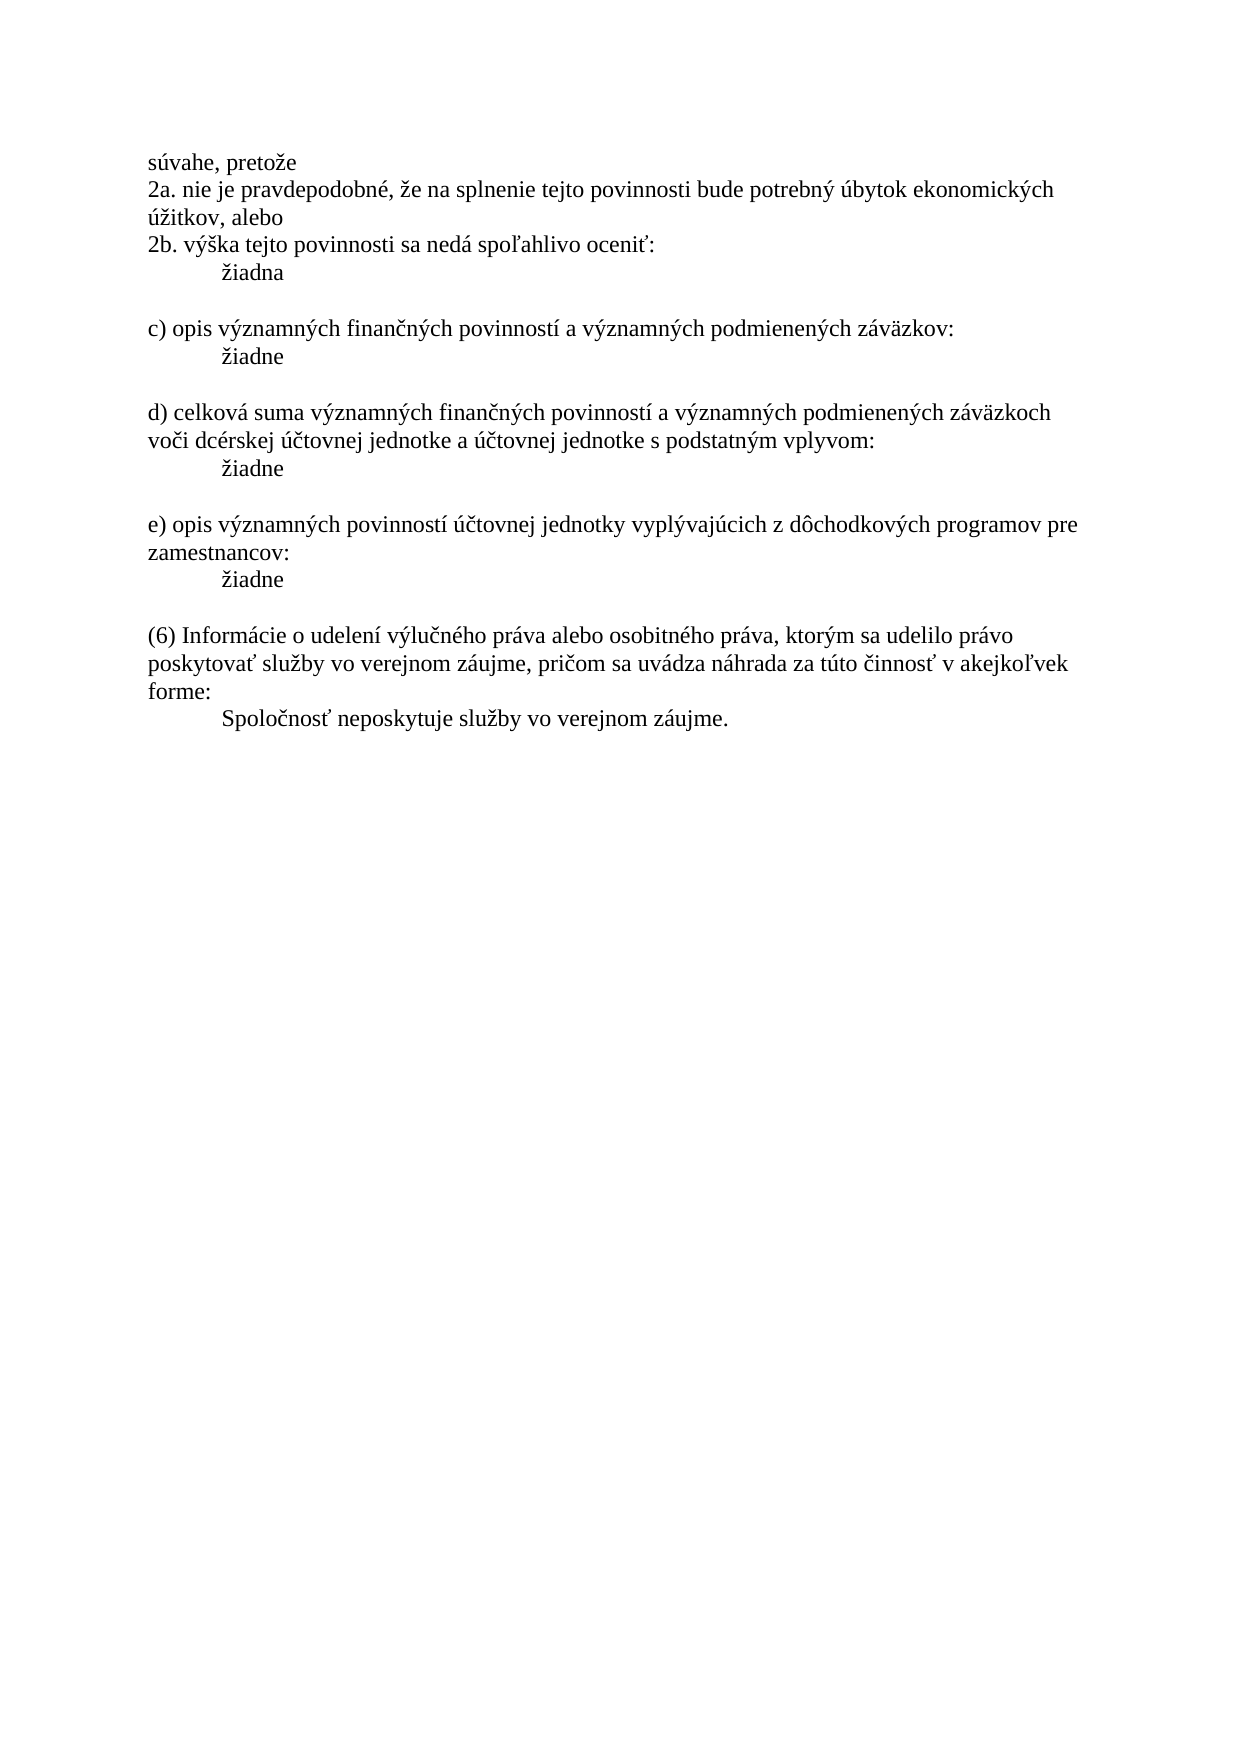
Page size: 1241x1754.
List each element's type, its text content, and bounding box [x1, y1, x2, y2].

text d) celková suma významných finančných povinností a významných podmienených záväzkoch voči dcérskej účtovnej jednotke a účtovnej jednotke s podstatným vplyvom: [148, 398, 1093, 453]
text súvahe, pretože [148, 148, 1093, 175]
text e) opis významných povinností účtovnej jednotky vyplývajúcich z dôchodkových programov pre zamestnancov: [148, 510, 1093, 565]
text žiadne [148, 453, 1093, 481]
text žiadne [148, 342, 1093, 369]
text 2b. výška tejto povinnosti sa nedá spoľahlivo oceniť: [148, 230, 1093, 258]
text c) opis významných finančných povinností a významných podmienených záväzkov: [148, 314, 1093, 342]
text žiadna [148, 258, 1093, 286]
text 2a. nie je pravdepodobné, že na splnenie tejto povinnosti bude potrebný úbytok ekonomických úžitkov, alebo [148, 175, 1093, 230]
text žiadne [148, 565, 1093, 593]
text Spoločnosť neposkytuje služby vo verejnom záujme. [148, 704, 1093, 732]
text (6) Informácie o udelení výlučného práva alebo osobitného práva, ktorým sa udelilo právo poskytovať služby vo verejnom záujme, pričom sa uvádza náhrada za túto činnosť v akejkoľvek forme: [148, 621, 1093, 704]
